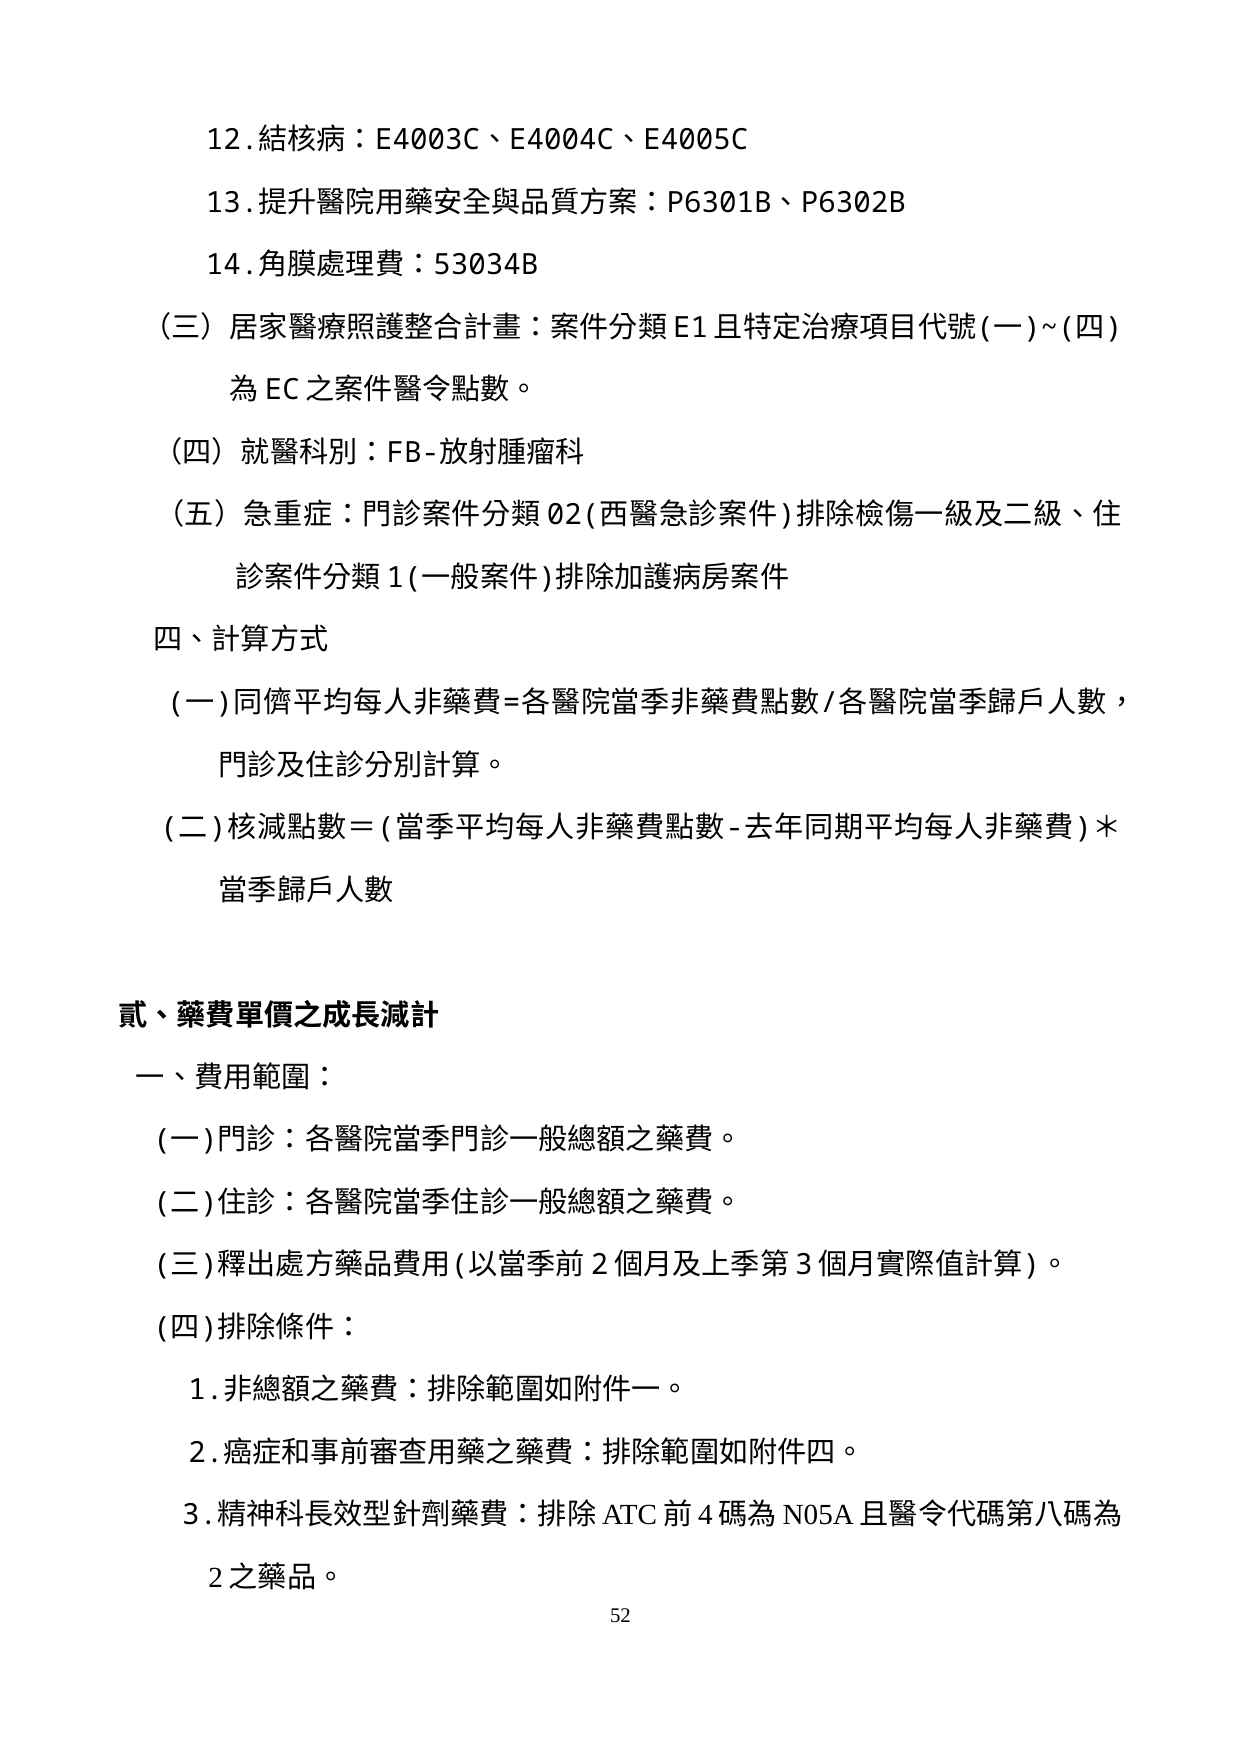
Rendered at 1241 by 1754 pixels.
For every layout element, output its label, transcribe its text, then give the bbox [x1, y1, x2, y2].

text 1.非總額之藥費：排除範圍如附件一。 [118, 1346, 1122, 1408]
text （五）急重症：門診案件分類02(西醫急診案件)排除檢傷一級及二級、住診案件分類1(一般案件)排除加護病房案件 [118, 471, 1122, 596]
text (一)同儕平均每人非藥費=各醫院當季非藥費點數/各醫院當季歸戶人數，門診及住診分別計算。 [131, 658, 1137, 783]
text 四、計算方式 [118, 596, 1122, 658]
text （三）居家醫療照護整合計畫：案件分類E1且特定治療項目代號(一)~(四)為EC之案件醫令點數。 [142, 283, 1122, 408]
text (二)住診：各醫院當季住診一般總額之藥費。 [118, 1158, 1122, 1221]
text (一)門診：各醫院當季門診一般總額之藥費。 [118, 1096, 1122, 1158]
text （四）就醫科別：FB-放射腫瘤科 [118, 408, 1122, 471]
text 貳、藥費單價之成長減計 [118, 971, 1122, 1033]
text 12.結核病：E4003C、E4004C、E4005C [118, 96, 1122, 158]
text 3.精神科長效型針劑藥費：排除ATC前4碼為N05A且醫令代碼第八碼為2之藥品。 [164, 1471, 1122, 1596]
text (二)核減點數＝(當季平均每人非藥費點數-去年同期平均每人非藥費)＊當季歸戶人數 [160, 783, 1122, 908]
text 2.癌症和事前審查用藥之藥費：排除範圍如附件四。 [118, 1408, 1122, 1471]
text 14.角膜處理費：53034B [118, 221, 1122, 283]
text 13.提升醫院用藥安全與品質方案：P6301B、P6302B [118, 158, 1122, 221]
text 一、費用範圍： [118, 1033, 1122, 1096]
text (四)排除條件： [118, 1283, 1122, 1346]
text (三)釋出處方藥品費用(以當季前2個月及上季第3個月實際值計算)。 [118, 1221, 1122, 1283]
